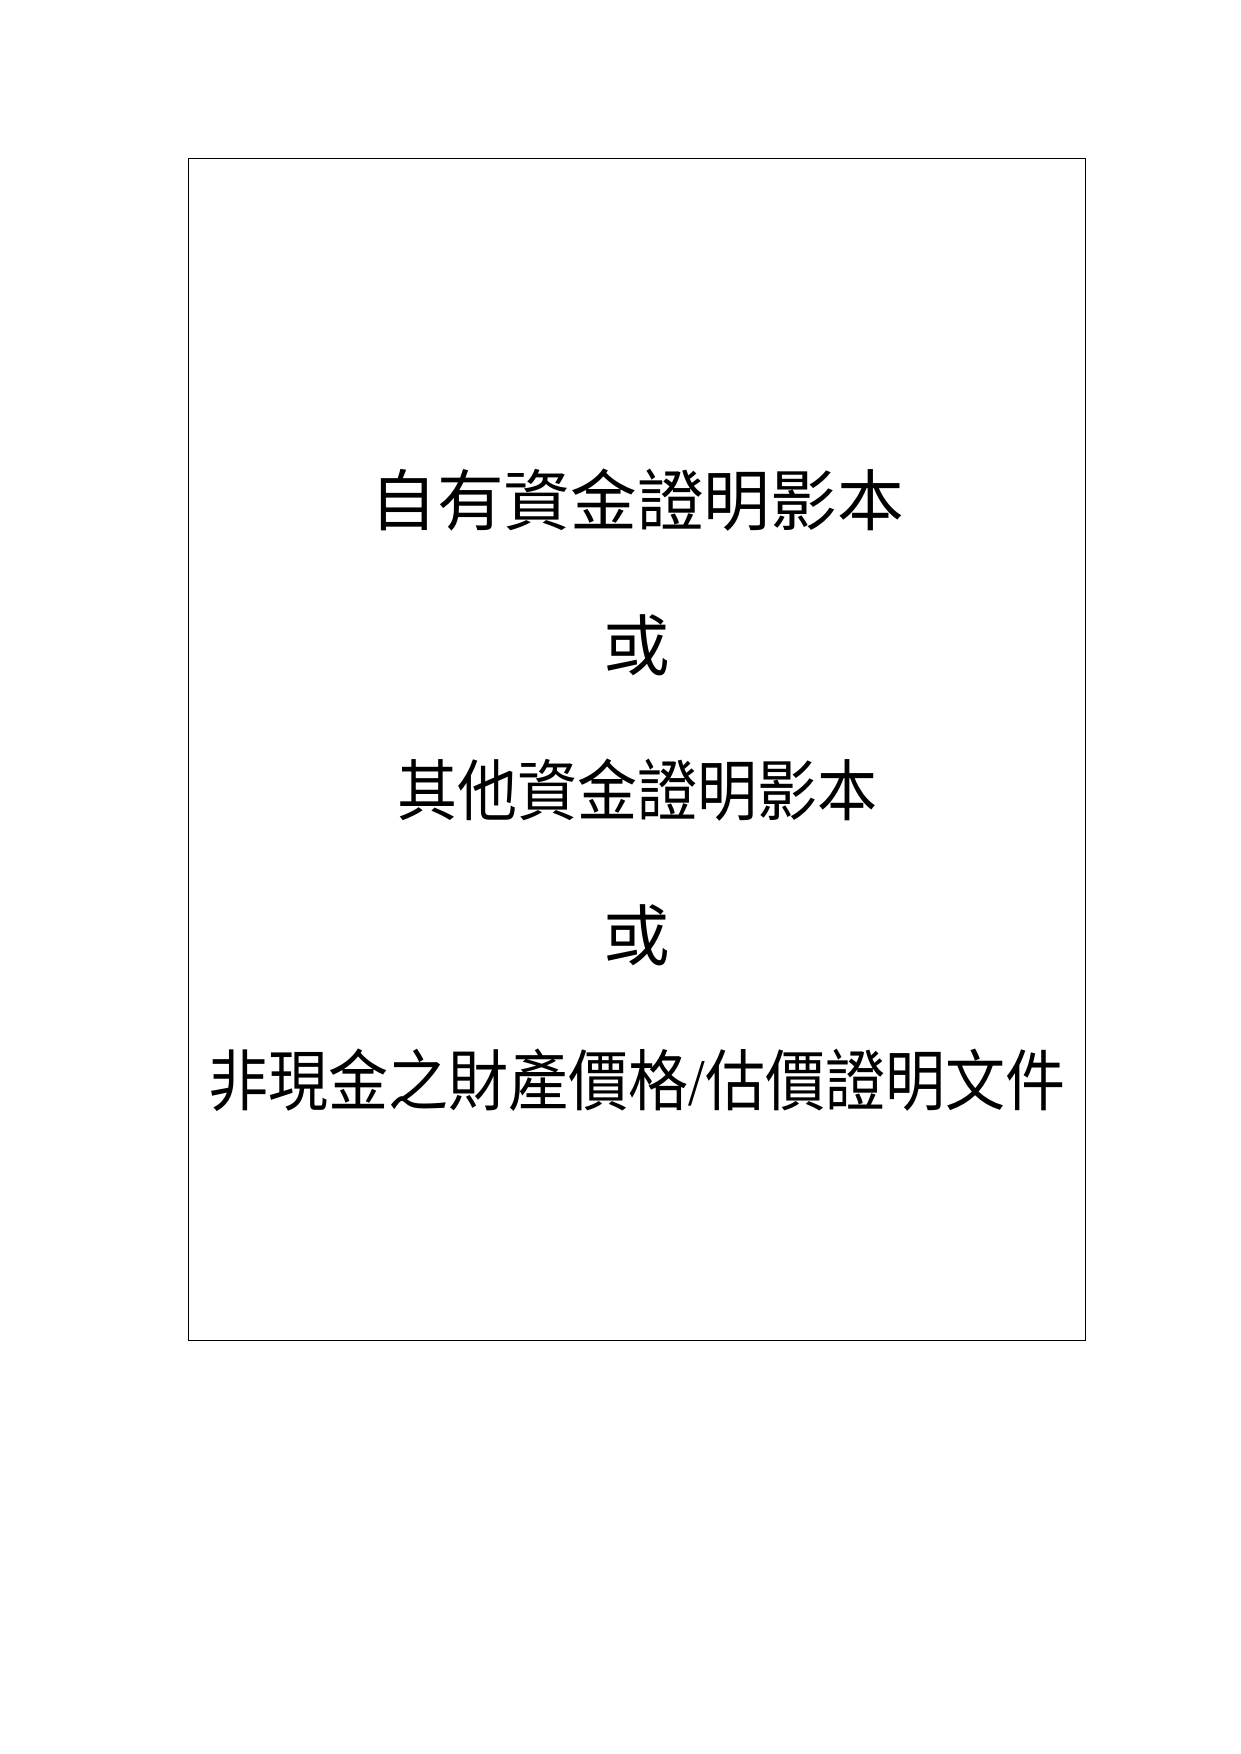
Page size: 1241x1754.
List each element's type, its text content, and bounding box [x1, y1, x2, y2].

table_header 自有資金證明影本 或 其他資金證明影本 或 非現金之財產價格/估價證明文件 [189, 159, 1085, 1339]
